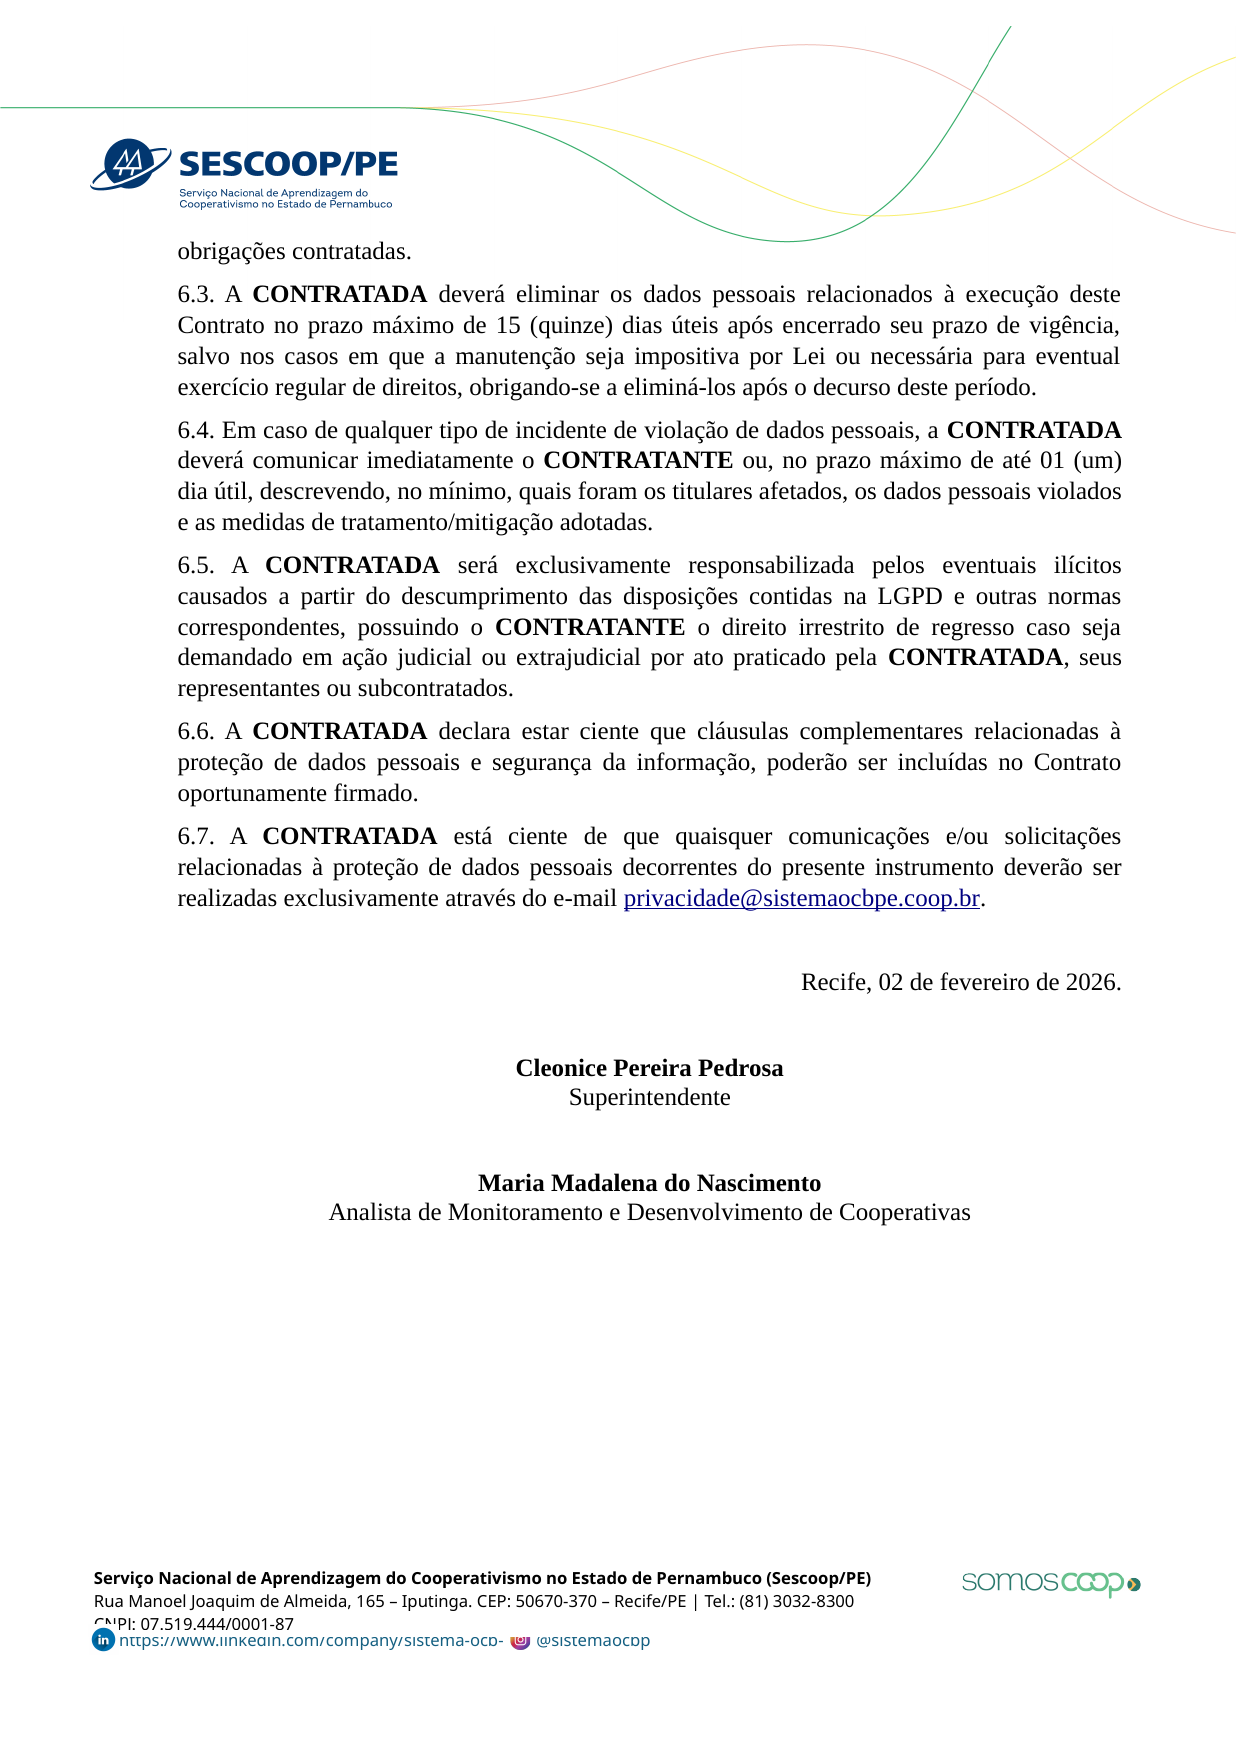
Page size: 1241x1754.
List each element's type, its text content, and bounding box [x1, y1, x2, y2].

text Recife, 02 de fevereiro de 2026. [177, 967, 1122, 996]
text 6.4. Em caso de qualquer tipo de incidente de violação de dados pessoais, a CONTRATADA deverá comunicar imediatamente o CONTRATANTE ou, no prazo máximo de até 01 (um) dia útil, descrevendo, no mínimo, quais foram os titulares afetados, os dados pessoais violados e as medidas de tratamento/mitigação adotadas. [177, 415, 1122, 536]
text 6.6. A CONTRATADA declara estar ciente que cláusulas complementares relacionadas à proteção de dados pessoais e segurança da informação, poderão ser incluídas no Contrato oportunamente firmado. [177, 716, 1122, 807]
text 6.7. A CONTRATADA está ciente de que quaisquer comunicações e/ou solicitações relacionadas à proteção de dados pessoais decorrentes do presente instrumento deverão ser realizadas exclusivamente através do e-mail privacidade@sistemaocbpe.coop.br. [177, 821, 1122, 911]
text Superintendente [177, 1082, 1122, 1111]
text Maria Madalena do Nascimento [177, 1168, 1122, 1197]
text 6.5. A CONTRATADA será exclusivamente responsabilizada pelos eventuais ilícitos causados a partir do descumprimento das disposições contidas na LGPD e outras normas correspondentes, possuindo o CONTRATANTE o direito irrestrito de regresso caso seja demandado em ação judicial ou extrajudicial por ato praticado pela CONTRATADA, seus representantes ou subcontratados. [177, 550, 1122, 702]
text 6.3. A CONTRATADA deverá eliminar os dados pessoais relacionados à execução deste Contrato no prazo máximo de 15 (quinze) dias úteis após encerrado seu prazo de vigência, salvo nos casos em que a manutenção seja impositiva por Lei ou necessária para eventual exercício regular de direitos, obrigando-se a eliminá-los após o decurso deste período. [177, 322, 1122, 400]
text Analista de Monitoramento e Desenvolvimento de Cooperativas [177, 1197, 1122, 1226]
text Cleonice Pereira Pedrosa [177, 1053, 1122, 1082]
